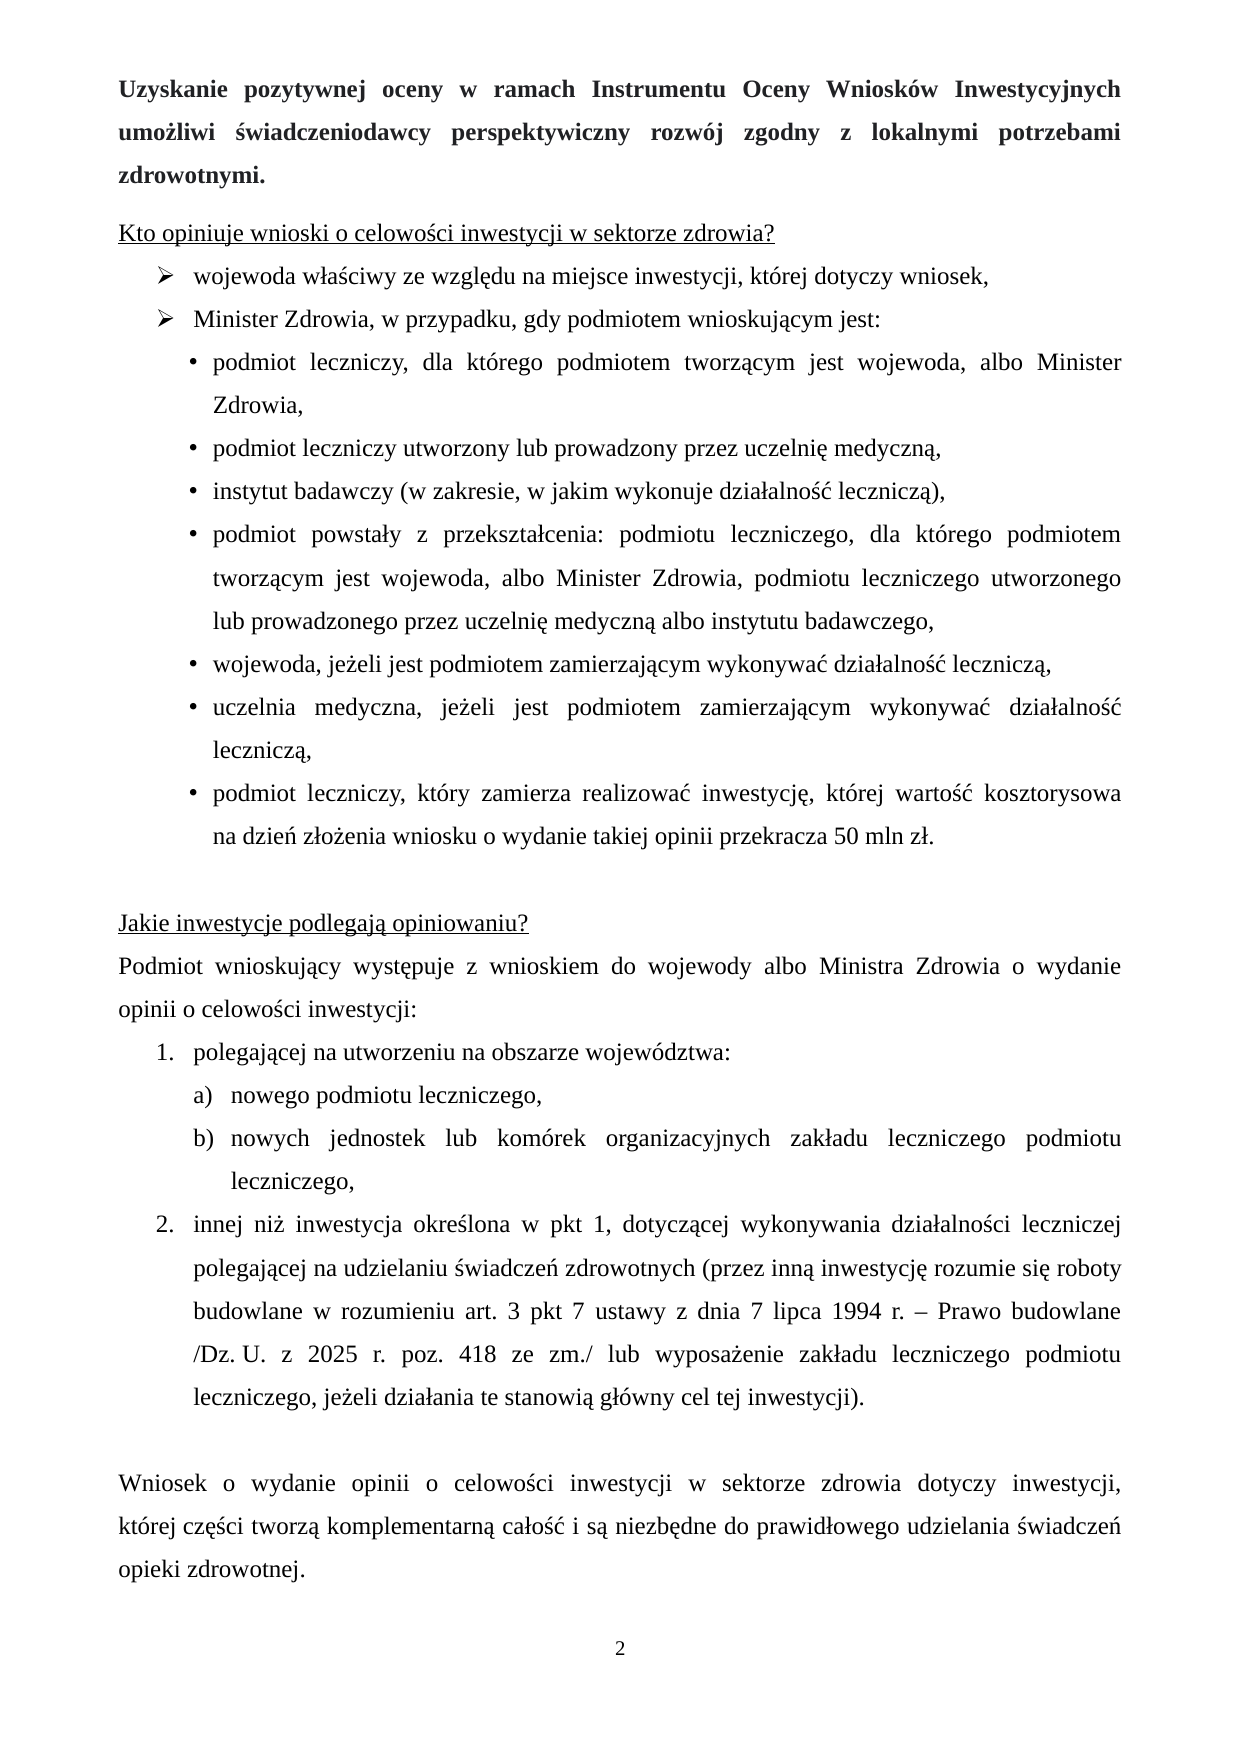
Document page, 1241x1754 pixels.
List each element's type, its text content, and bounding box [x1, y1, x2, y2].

text Uzyskanie pozytywnej oceny w ramach Instrumentu Oceny Wniosków Inwestycyjnych umożliwi świadczeniodawcy perspektywiczny rozwój zgodny z lokalnymi potrzebami zdrowotnymi. [118, 74, 1122, 189]
list nowego podmiotu leczniczego, [193, 1080, 1122, 1109]
list wojewoda, jeżeli jest podmiotem zamierzającym wykonywać działalność leczniczą, [189, 649, 1122, 678]
list wojewoda właściwy ze względu na miejsce inwestycji, której dotyczy wniosek, [156, 261, 1122, 289]
text Wniosek o wydanie opinii o celowości inwestycji w sektorze zdrowia dotyczy inwestycji, której części tworzą komplementarną całość i są niezbędne do prawidłowego udzielania świadczeń opieki zdrowotnej. [118, 1468, 1122, 1583]
list instytut badawczy (w zakresie, w jakim wykonuje działalność leczniczą), [189, 476, 1122, 505]
text Podmiot wnioskujący występuje z wnioskiem do wojewody albo Ministra Zdrowia o wydanie opinii o celowości inwestycji: [118, 951, 1122, 1023]
list innej niż inwestycja określona w pkt 1, dotyczącej wykonywania działalności leczniczej polegającej na udzielaniu świadczeń zdrowotnych (przez inną inwestycję rozumie się roboty budowlane w rozumieniu art. 3 pkt 7 ustawy z dnia 7 lipca 1994 r. – Prawo budowlane /Dz. U. z 2025 r. poz. 418 ze zm./ lub wyposażenie zakładu leczniczego podmiotu leczniczego, jeżeli działania te stanowią główny cel tej inwestycji). [156, 1209, 1122, 1411]
text Jakie inwestycje podlegają opiniowaniu? [118, 908, 1122, 936]
list uczelnia medyczna, jeżeli jest podmiotem zamierzającym wykonywać działalność leczniczą, [189, 692, 1122, 764]
list podmiot leczniczy utworzony lub prowadzony przez uczelnię medyczną, [189, 433, 1122, 462]
list podmiot leczniczy, dla którego podmiotem tworzącym jest wojewoda, albo Minister Zdrowia, [189, 347, 1122, 419]
list nowych jednostek lub komórek organizacyjnych zakładu leczniczego podmiotu leczniczego, [193, 1123, 1122, 1195]
text Kto opiniuje wnioski o celowości inwestycji w sektorze zdrowia? [118, 218, 1122, 246]
list podmiot powstały z przekształcenia: podmiotu leczniczego, dla którego podmiotem tworzącym jest wojewoda, albo Minister Zdrowia, podmiotu leczniczego utworzonego lub prowadzonego przez uczelnię medyczną albo instytutu badawczego, [189, 519, 1122, 634]
list polegającej na utworzeniu na obszarze województwa: [156, 1037, 1122, 1066]
list Minister Zdrowia, w przypadku, gdy podmiotem wnioskującym jest: [156, 304, 1122, 333]
list podmiot leczniczy, który zamierza realizować inwestycję, której wartość kosztorysowa na dzień złożenia wniosku o wydanie takiej opinii przekracza 50 mln zł. [189, 778, 1122, 850]
